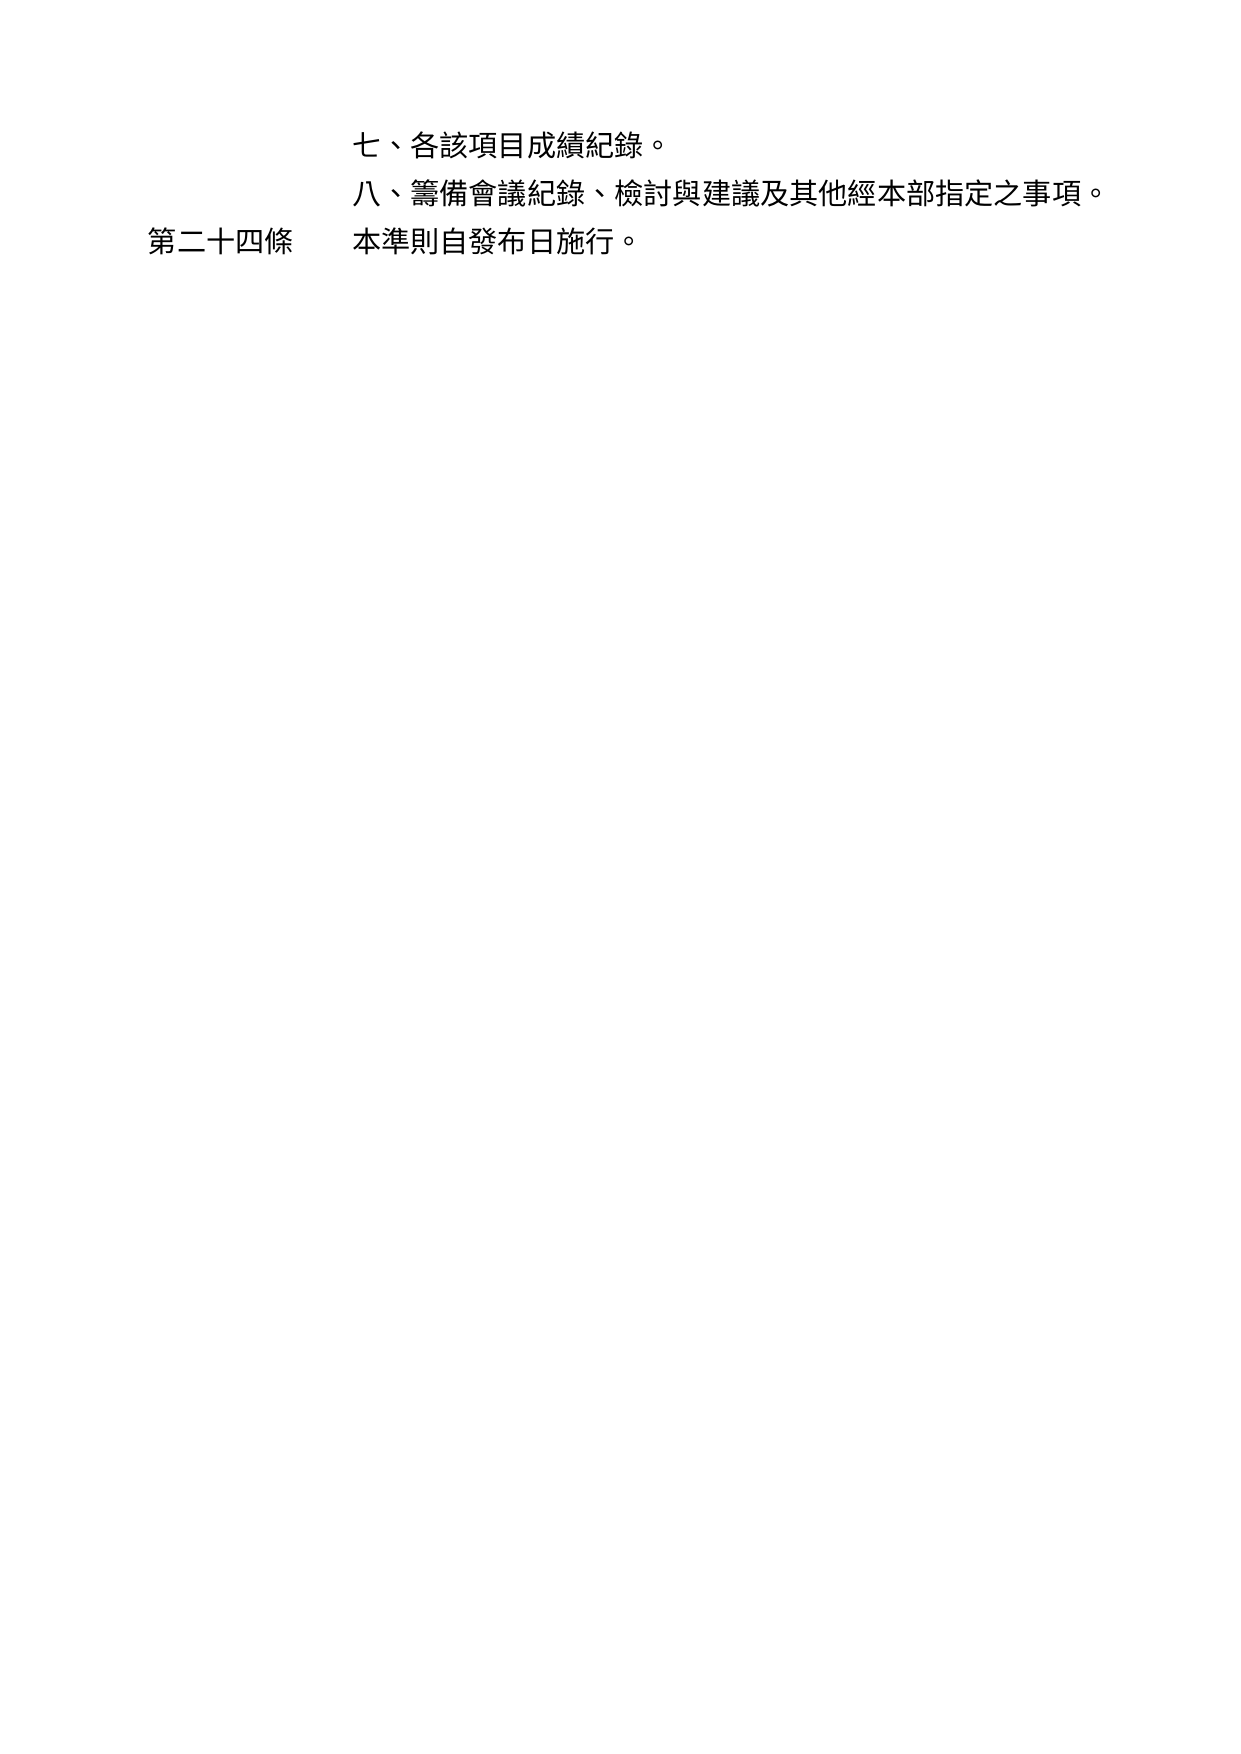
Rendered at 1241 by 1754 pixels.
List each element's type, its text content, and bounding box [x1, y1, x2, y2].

text 八、籌備會議紀錄、檢討與建議及其他經本部指定之事項。 [148, 166, 1092, 214]
text 七、各該項目成績紀錄。 [148, 118, 1092, 166]
text 第二十四條 本準則自發布日施行。 [148, 214, 1092, 262]
